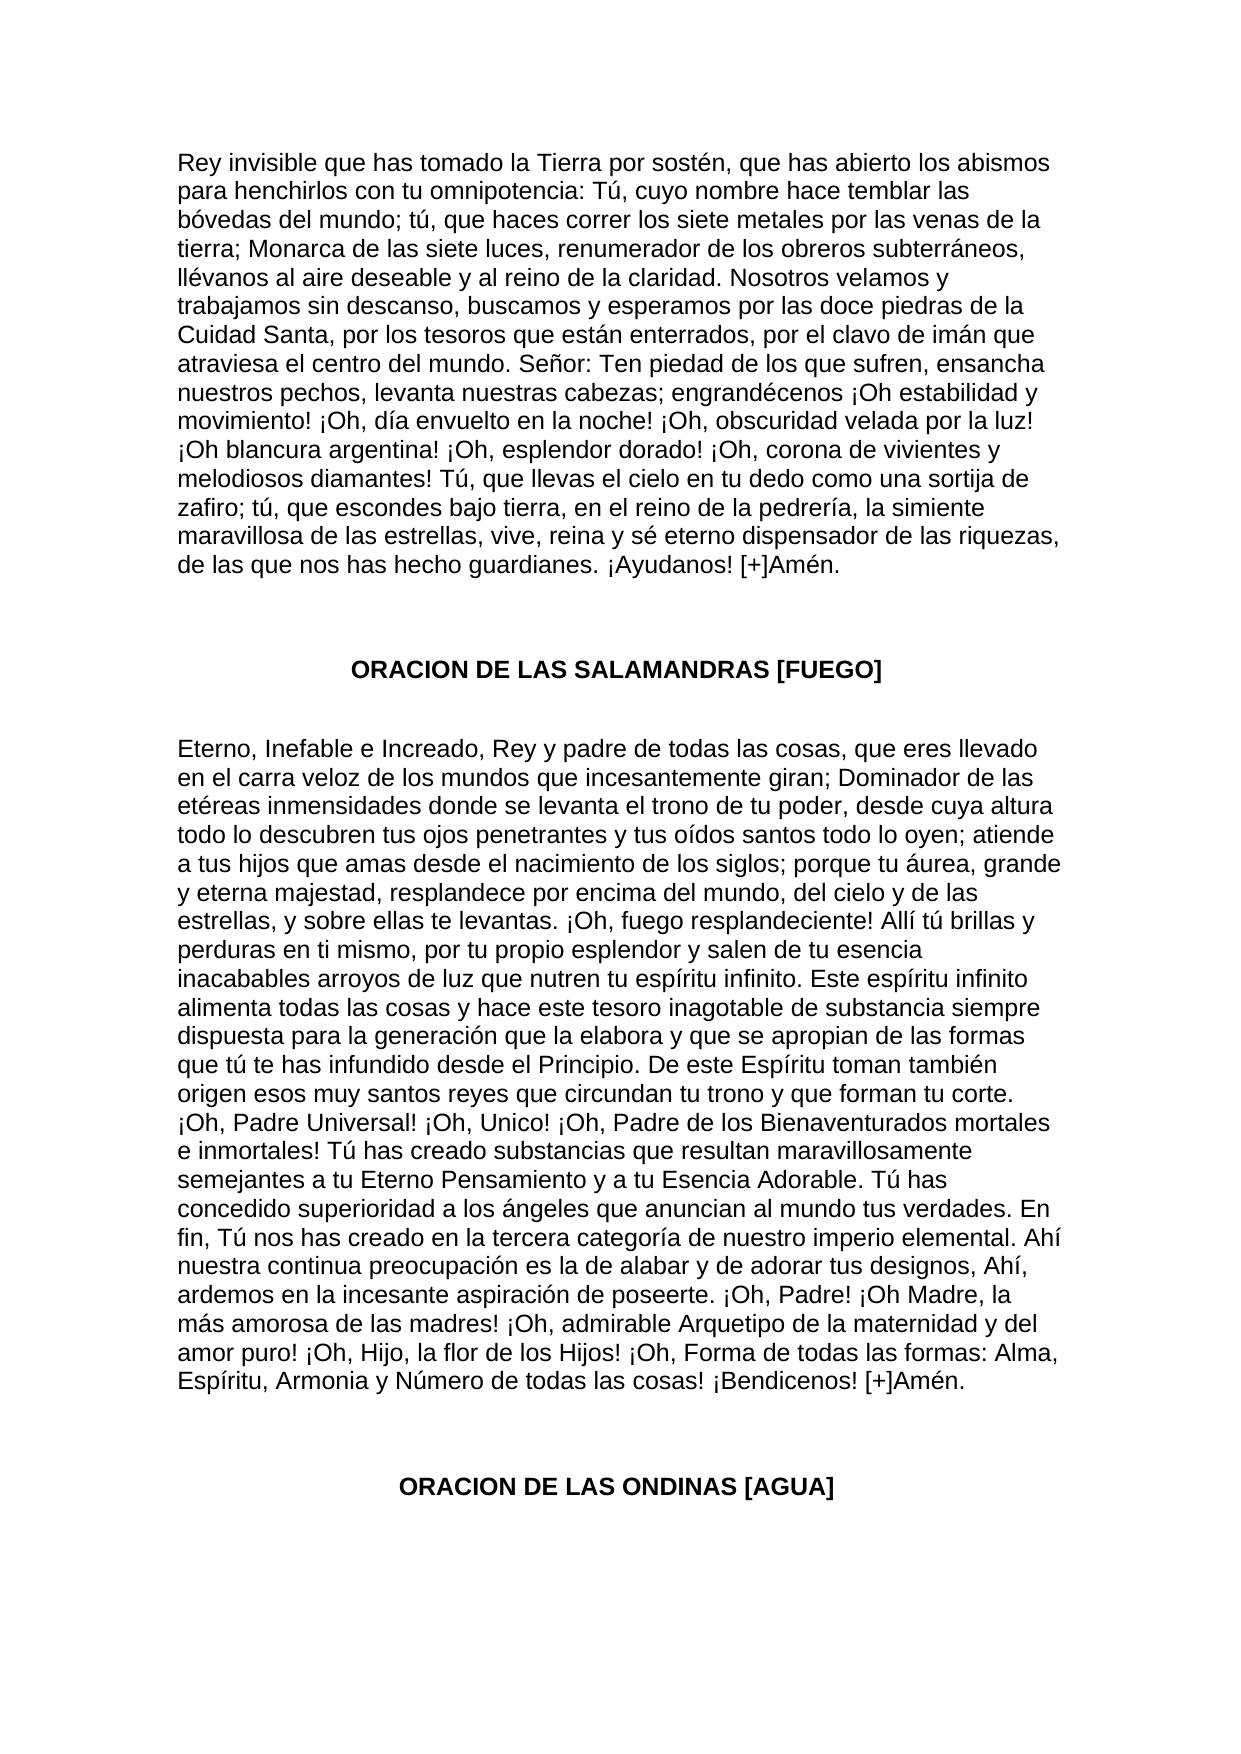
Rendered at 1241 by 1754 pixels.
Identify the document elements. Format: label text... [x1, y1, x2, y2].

text ORACION DE LAS ONDINAS [AGUA] [177, 1472, 1063, 1500]
text Rey invisible que has tomado la Tierra por sostén, que has abierto los abismos para henchirlos con tu omnipotencia: Tú, cuyo nombre hace temblar las bóvedas del mundo; tú, que haces correr los siete metales por las venas de la tierra; Monarca de las siete luces, renumerador de los obreros subterráneos, llévanos al aire deseable y al reino de la claridad. Nosotros velamos y trabajamos sin descanso, buscamos y esperamos por las doce piedras de la Cuidad Santa, por los tesoros que están enterrados, por el clavo de imán que atraviesa el centro del mundo. Señor: Ten piedad de los que sufren, ensancha nuestros pechos, levanta nuestras cabezas; engrandécenos ¡Oh estabilidad y movimiento! ¡Oh, día envuelto en la noche! ¡Oh, obscuridad velada por la luz! ¡Oh blancura argentina! ¡Oh, esplendor dorado! ¡Oh, corona de vivientes y melodiosos diamantes! Tú, que llevas el cielo en tu dedo como una sortija de zafiro; tú, que escondes bajo tierra, en el reino de la pedrería, la simiente maravillosa de las estrellas, vive, reina y sé eterno dispensador de las riquezas, de las que nos has hecho guardianes. ¡Ayudanos! [+]Amén. [177, 147, 1063, 579]
text ORACION DE LAS SALAMANDRAS [FUEGO] [177, 655, 1063, 684]
text Eterno, Inefable e Increado, Rey y padre de todas las cosas, que eres llevado en el carra veloz de los mundos que incesantemente giran; Dominador de las etéreas inmensidades donde se levanta el trono de tu poder, desde cuya altura todo lo descubren tus ojos penetrantes y tus oídos santos todo lo oyen; atiende a tus hijos que amas desde el nacimiento de los siglos; porque tu áurea, grande y eterna majestad, resplandece por encima del mundo, del cielo y de las estrellas, y sobre ellas te levantas. ¡Oh, fuego resplandeciente! Allí tú brillas y perduras en ti mismo, por tu propio esplendor y salen de tu esencia inacabables arroyos de luz que nutren tu espíritu infinito. Este espíritu infinito alimenta todas las cosas y hace este tesoro inagotable de substancia siempre dispuesta para la generación que la elabora y que se apropian de las formas que tú te has infundido desde el Principio. De este Espíritu toman también origen esos muy santos reyes que circundan tu trono y que forman tu corte. ¡Oh, Padre Universal! ¡Oh, Unico! ¡Oh, Padre de los Bienaventurados mortales e inmortales! Tú has creado substancias que resultan maravillosamente semejantes a tu Eterno Pensamiento y a tu Esencia Adorable. Tú has concedido superioridad a los ángeles que anuncian al mundo tus verdades. En fin, Tú nos has creado en la tercera categoría de nuestro imperio elemental. Ahí nuestra continua preocupación es la de alabar y de adorar tus designos, Ahí, ardemos en la incesante aspiración de poseerte. ¡Oh, Padre! ¡Oh Madre, la más amorosa de las madres! ¡Oh, admirable Arquetipo de la maternidad y del amor puro! ¡Oh, Hijo, la flor de los Hijos! ¡Oh, Forma de todas las formas: Alma, Espíritu, Armonia y Número de todas las cosas! ¡Bendicenos! [+]Amén. [177, 734, 1063, 1395]
